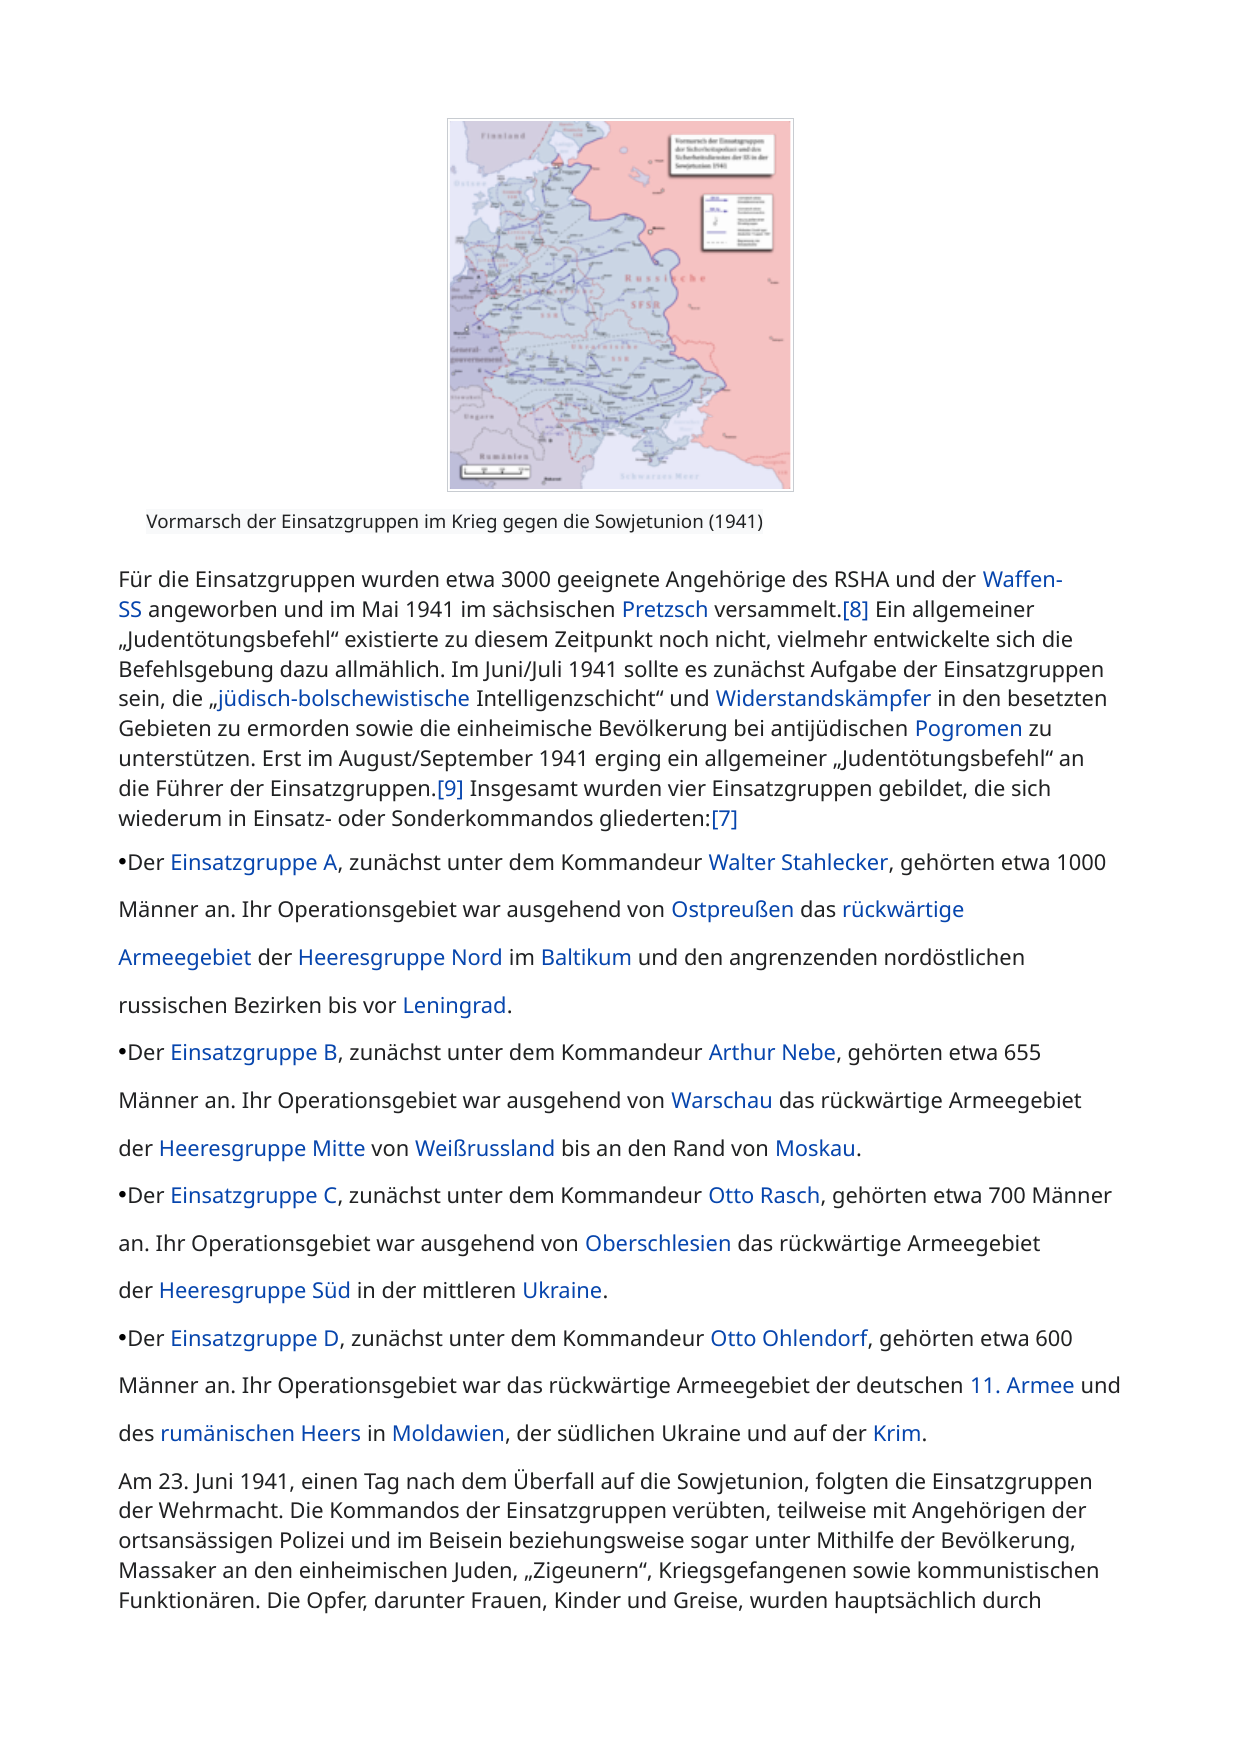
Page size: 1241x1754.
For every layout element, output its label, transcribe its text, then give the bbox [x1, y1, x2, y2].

list Der Einsatzgruppe A, zunächst unter dem Kommandeur Walter Stahlecker, gehörten etwa 1000 Männer an. Ihr Operationsgebiet war ausgehend von Ostpreußen das rückwärtige Armeegebiet der Heeresgruppe Nord im Baltikum und den angrenzenden nordöstlichen russischen Bezirken bis vor Leningrad. [118, 847, 1122, 1019]
list Der Einsatzgruppe B, zunächst unter dem Kommandeur Arthur Nebe, gehörten etwa 655 Männer an. Ihr Operationsgebiet war ausgehend von Warschau das rückwärtige Armeegebiet der Heeresgruppe Mitte von Weißrussland bis an den Rand von Moskau. [118, 1037, 1122, 1162]
text Vormarsch der Einsatzgruppen im Krieg gegen die Sowjetunion (1941) [123, 509, 1122, 534]
text Für die Einsatzgruppen wurden etwa 3000 geeignete Angehörige des RSHA und der Waffen-SS angeworben und im Mai 1941 im sächsischen Pretzsch versammelt.[8] Ein allgemeiner „Judentötungsbefehl“ existierte zu diesem Zeitpunkt noch nicht, vielmehr entwickelte sich die Befehlsgebung dazu allmählich. Im Juni/Juli 1941 sollte es zunächst Aufgabe der Einsatzgruppen sein, die „jüdisch-bolschewistische Intelligenzschicht“ und Widerstandskämpfer in den besetzten Gebieten zu ermorden sowie die einheimische Bevölkerung bei antijüdischen Pogromen zu unterstützen. Erst im August/September 1941 erging ein allgemeiner „Judentötungsbefehl“ an die Führer der Einsatzgruppen.[9] Insgesamt wurden vier Einsatzgruppen gebildet, die sich wiederum in Einsatz- oder Sonderkommandos gliederten:[7] [118, 564, 1122, 832]
text Am 23. Juni 1941, einen Tag nach dem Überfall auf die Sowjetunion, folgten die Einsatzgruppen der Wehrmacht. Die Kommandos der Einsatzgruppen verübten, teilweise mit Angehörigen der ortsansässigen Polizei und im Beisein beziehungsweise sogar unter Mithilfe der Bevölkerung, Massaker an den einheimischen Juden, „Zigeunern“, Kriegsgefangenen sowie kommunistischen Funktionären. Die Opfer, darunter Frauen, Kinder und Greise, wurden hauptsächlich durch [118, 1466, 1122, 1615]
list Der Einsatzgruppe C, zunächst unter dem Kommandeur Otto Rasch, gehörten etwa 700 Männer an. Ihr Operationsgebiet war ausgehend von Oberschlesien das rückwärtige Armeegebiet der Heeresgruppe Süd in der mittleren Ukraine. [118, 1180, 1122, 1305]
picture [449, 121, 791, 489]
list Der Einsatzgruppe D, zunächst unter dem Kommandeur Otto Ohlendorf, gehörten etwa 600 Männer an. Ihr Operationsgebiet war das rückwärtige Armeegebiet der deutschen 11. Armee und des rumänischen Heers in Moldawien, der südlichen Ukraine und auf der Krim. [118, 1323, 1122, 1448]
